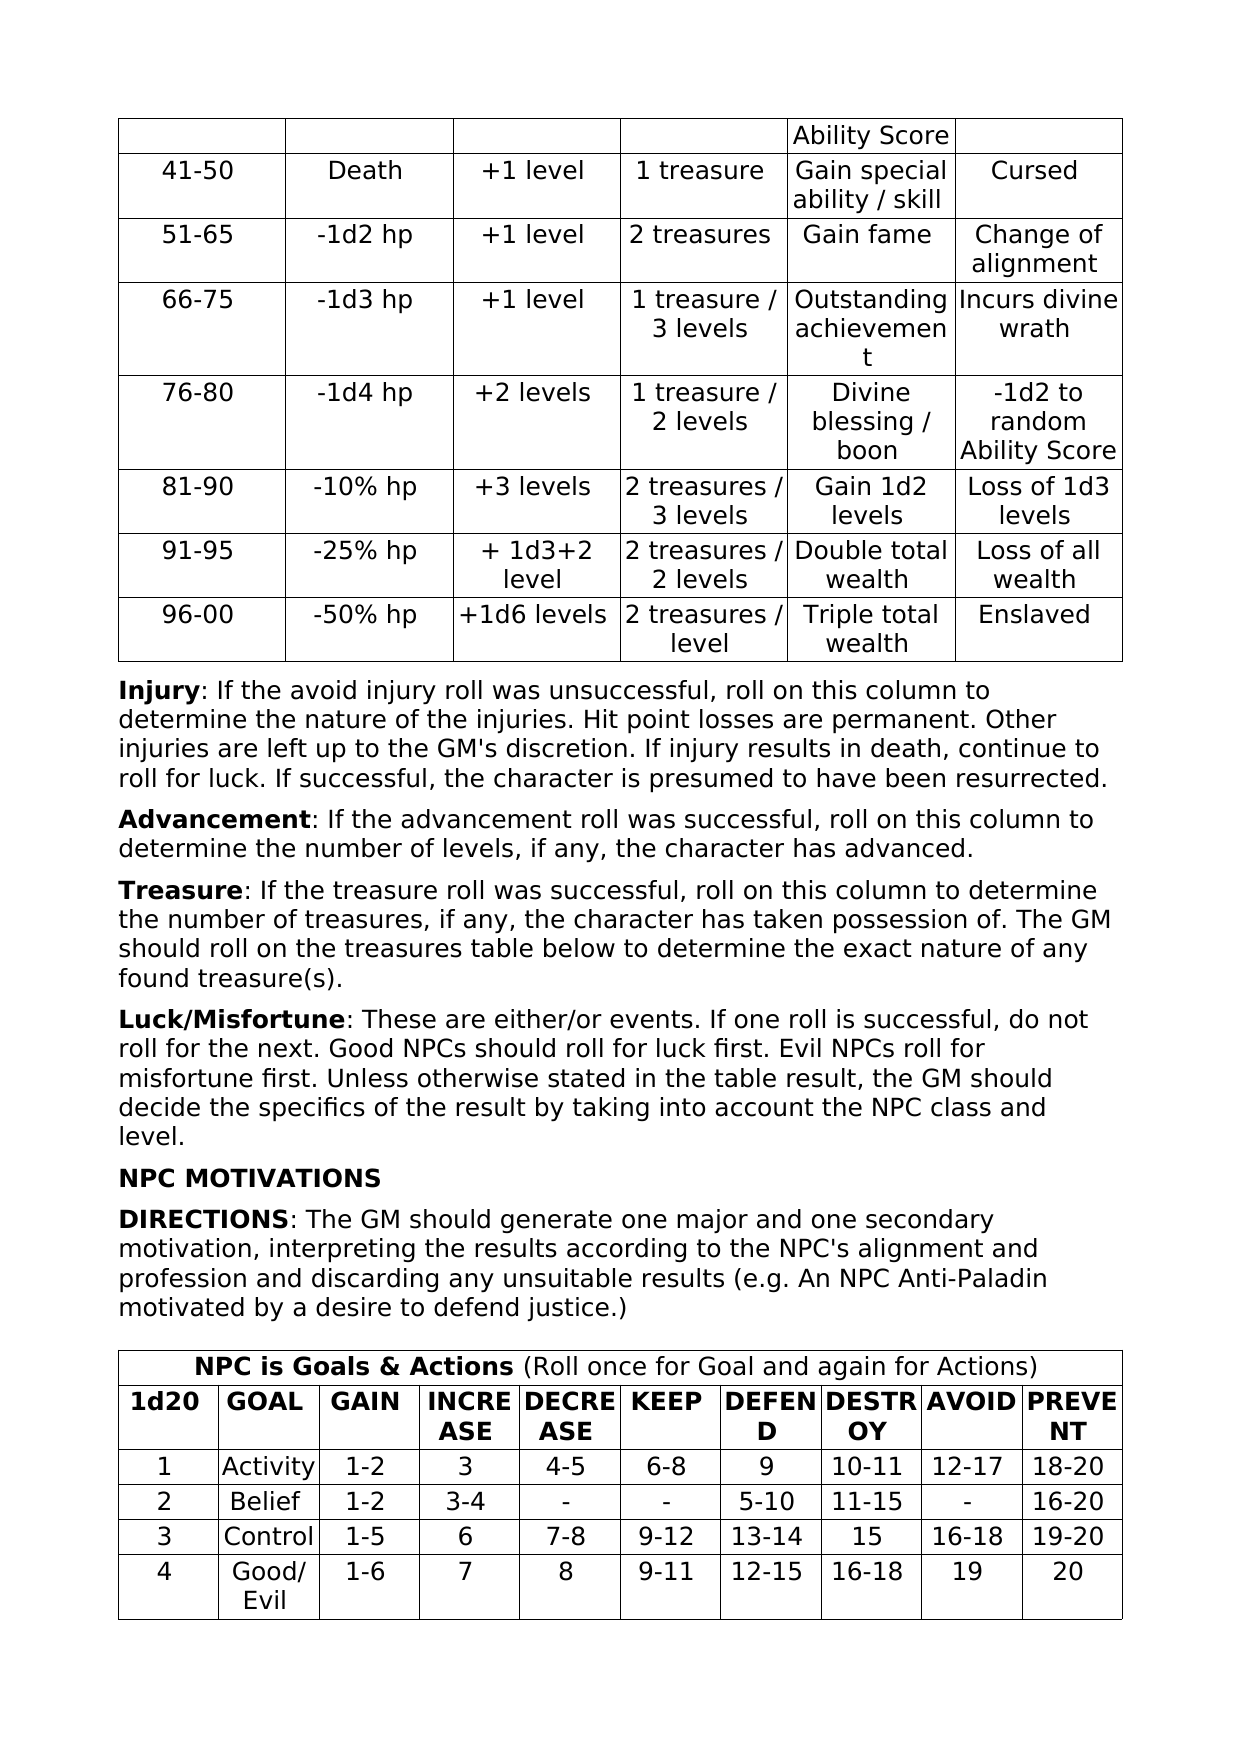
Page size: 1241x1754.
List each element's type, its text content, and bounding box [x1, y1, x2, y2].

table_cell 15 [822, 1520, 921, 1554]
table_cell +3 levels [454, 470, 620, 533]
table_cell Activity [219, 1450, 319, 1484]
table_cell 1 treasure / 2 levels [621, 376, 787, 469]
table_cell Cursed [956, 154, 1122, 217]
table_cell +1d6 levels [454, 598, 620, 661]
table_cell 20 [1023, 1555, 1122, 1618]
table_cell AVOID [922, 1386, 1022, 1449]
table_cell 1-6 [320, 1555, 419, 1618]
table_cell +1 level [454, 154, 620, 217]
table_cell 7 [420, 1555, 519, 1618]
table_cell Loss of all wealth [956, 534, 1122, 597]
table_cell Triple total wealth [788, 598, 955, 661]
table_cell 91-95 [119, 534, 285, 597]
text Advancement: If the advancement roll was successful, roll on this column to determine the number of levels, if any, the character has advanced. [118, 806, 1122, 864]
table_cell -1d2 hp [286, 219, 453, 282]
table_cell Divine blessing / boon [788, 376, 955, 469]
table_cell 16-20 [1023, 1485, 1122, 1519]
table_cell 41-50 [119, 154, 285, 217]
table_cell -10% hp [286, 470, 453, 533]
table_cell 6 [420, 1520, 519, 1554]
table_cell - [621, 1485, 720, 1519]
table_cell Belief [219, 1485, 319, 1519]
table_cell 76-80 [119, 376, 285, 469]
table_cell 51-65 [119, 219, 285, 282]
table_cell Death [286, 154, 453, 217]
table_cell 7-8 [520, 1520, 620, 1554]
table_cell -1d4 hp [286, 376, 453, 469]
text NPC MOTIVATIONS [118, 1164, 1122, 1193]
table_cell 9 [721, 1450, 821, 1484]
table_cell Control [219, 1520, 319, 1554]
table_cell KEEP [621, 1386, 720, 1449]
table_cell - [520, 1485, 620, 1519]
table_cell PREVENT [1023, 1386, 1122, 1449]
table_cell +1 level [454, 283, 620, 375]
table_cell -1d3 hp [286, 283, 453, 375]
table_cell GOAL [219, 1386, 319, 1449]
table_cell 3-4 [420, 1485, 519, 1519]
table_cell 1-2 [320, 1485, 419, 1519]
table_cell 4 [119, 1555, 218, 1618]
table_cell 4-5 [520, 1450, 620, 1484]
table_cell [621, 119, 787, 153]
table_cell DESTROY [822, 1386, 921, 1449]
table_cell +2 levels [454, 376, 620, 469]
table_cell DEFEND [721, 1386, 821, 1449]
table_cell 2 treasures / level [621, 598, 787, 661]
table_cell INCREASE [420, 1386, 519, 1449]
table_cell 16-18 [822, 1555, 921, 1618]
table_cell Enslaved [956, 598, 1122, 661]
table_cell +1 level [454, 219, 620, 282]
table_cell 19-20 [1023, 1520, 1122, 1554]
table_cell + 1d3+2 level [454, 534, 620, 597]
table_cell 13-14 [721, 1520, 821, 1554]
text Injury: If the avoid injury roll was unsuccessful, roll on this column to determine the nature of the injuries. Hit point losses are permanent. Other injuries are left up to the GM's discretion. If injury results in death, continue to roll for luck. If successful, the character is presumed to have been resurrected. [118, 676, 1122, 793]
table_cell -50% hp [286, 598, 453, 661]
table_cell Change of alignment [956, 219, 1122, 282]
table_cell 2 treasures [621, 219, 787, 282]
table_cell 1-5 [320, 1520, 419, 1554]
table_cell 81-90 [119, 470, 285, 533]
table_cell 6-8 [621, 1450, 720, 1484]
table_cell DECREASE [520, 1386, 620, 1449]
table_cell 19 [922, 1555, 1022, 1618]
table_cell 66-75 [119, 283, 285, 375]
table_cell [454, 119, 620, 153]
table_cell 9-11 [621, 1555, 720, 1618]
text Treasure: If the treasure roll was successful, roll on this column to determine the number of treasures, if any, the character has taken possession of. The GM should roll on the treasures table below to determine the exact nature of any found treasure(s). [118, 876, 1122, 993]
table_cell -25% hp [286, 534, 453, 597]
table_cell 1-2 [320, 1450, 419, 1484]
table_cell 2 treasures / 2 levels [621, 534, 787, 597]
table_cell 9-12 [621, 1520, 720, 1554]
table_cell 1 treasure [621, 154, 787, 217]
table_cell Gain special ability / skill [788, 154, 955, 217]
table_cell Double total wealth [788, 534, 955, 597]
text Luck/Misfortune: These are either/or events. If one roll is successful, do not roll for the next. Good NPCs should roll for luck first. Evil NPCs roll for misfortune first. Unless otherwise stated in the table result, the GM should decide the specifics of the result by taking into account the NPC class and level. [118, 1006, 1122, 1151]
table_cell GAIN [320, 1386, 419, 1449]
table_cell Gain fame [788, 219, 955, 282]
table_cell Loss of 1d3 levels [956, 470, 1122, 533]
table_cell 11-15 [822, 1485, 921, 1519]
table_cell [286, 119, 453, 153]
table_cell Gain 1d2 levels [788, 470, 955, 533]
table_cell 2 treasures / 3 levels [621, 470, 787, 533]
table_cell Outstanding achievement [788, 283, 955, 375]
table_cell 12-15 [721, 1555, 821, 1618]
table_cell - [922, 1485, 1022, 1519]
table_cell 8 [520, 1555, 620, 1618]
table_cell Good/Evil [219, 1555, 319, 1618]
table_cell 18-20 [1023, 1450, 1122, 1484]
table_cell 1 treasure / 3 levels [621, 283, 787, 375]
table_cell 10-11 [822, 1450, 921, 1484]
table_header NPC is Goals & Actions (Roll once for Goal and again for Actions) [119, 1351, 1122, 1384]
table_cell Ability Score [788, 119, 955, 153]
table_cell [119, 119, 285, 153]
table_cell Incurs divine wrath [956, 283, 1122, 375]
text DIRECTIONS: The GM should generate one major and one secondary motivation, interpreting the results according to the NPC's alignment and profession and discarding any unsuitable results (e.g. An NPC Anti-Paladin motivated by a desire to defend justice.) [118, 1206, 1122, 1322]
table_cell -1d2 to random Ability Score [956, 376, 1122, 469]
table_cell [956, 119, 1122, 153]
table_cell 3 [119, 1520, 218, 1554]
table_cell 2 [119, 1485, 218, 1519]
table_cell 96-00 [119, 598, 285, 661]
table_cell 1d20 [119, 1386, 218, 1449]
table_cell 12-17 [922, 1450, 1022, 1484]
table_cell 3 [420, 1450, 519, 1484]
table_cell 1 [119, 1450, 218, 1484]
table_cell 5-10 [721, 1485, 821, 1519]
table_cell 16-18 [922, 1520, 1022, 1554]
